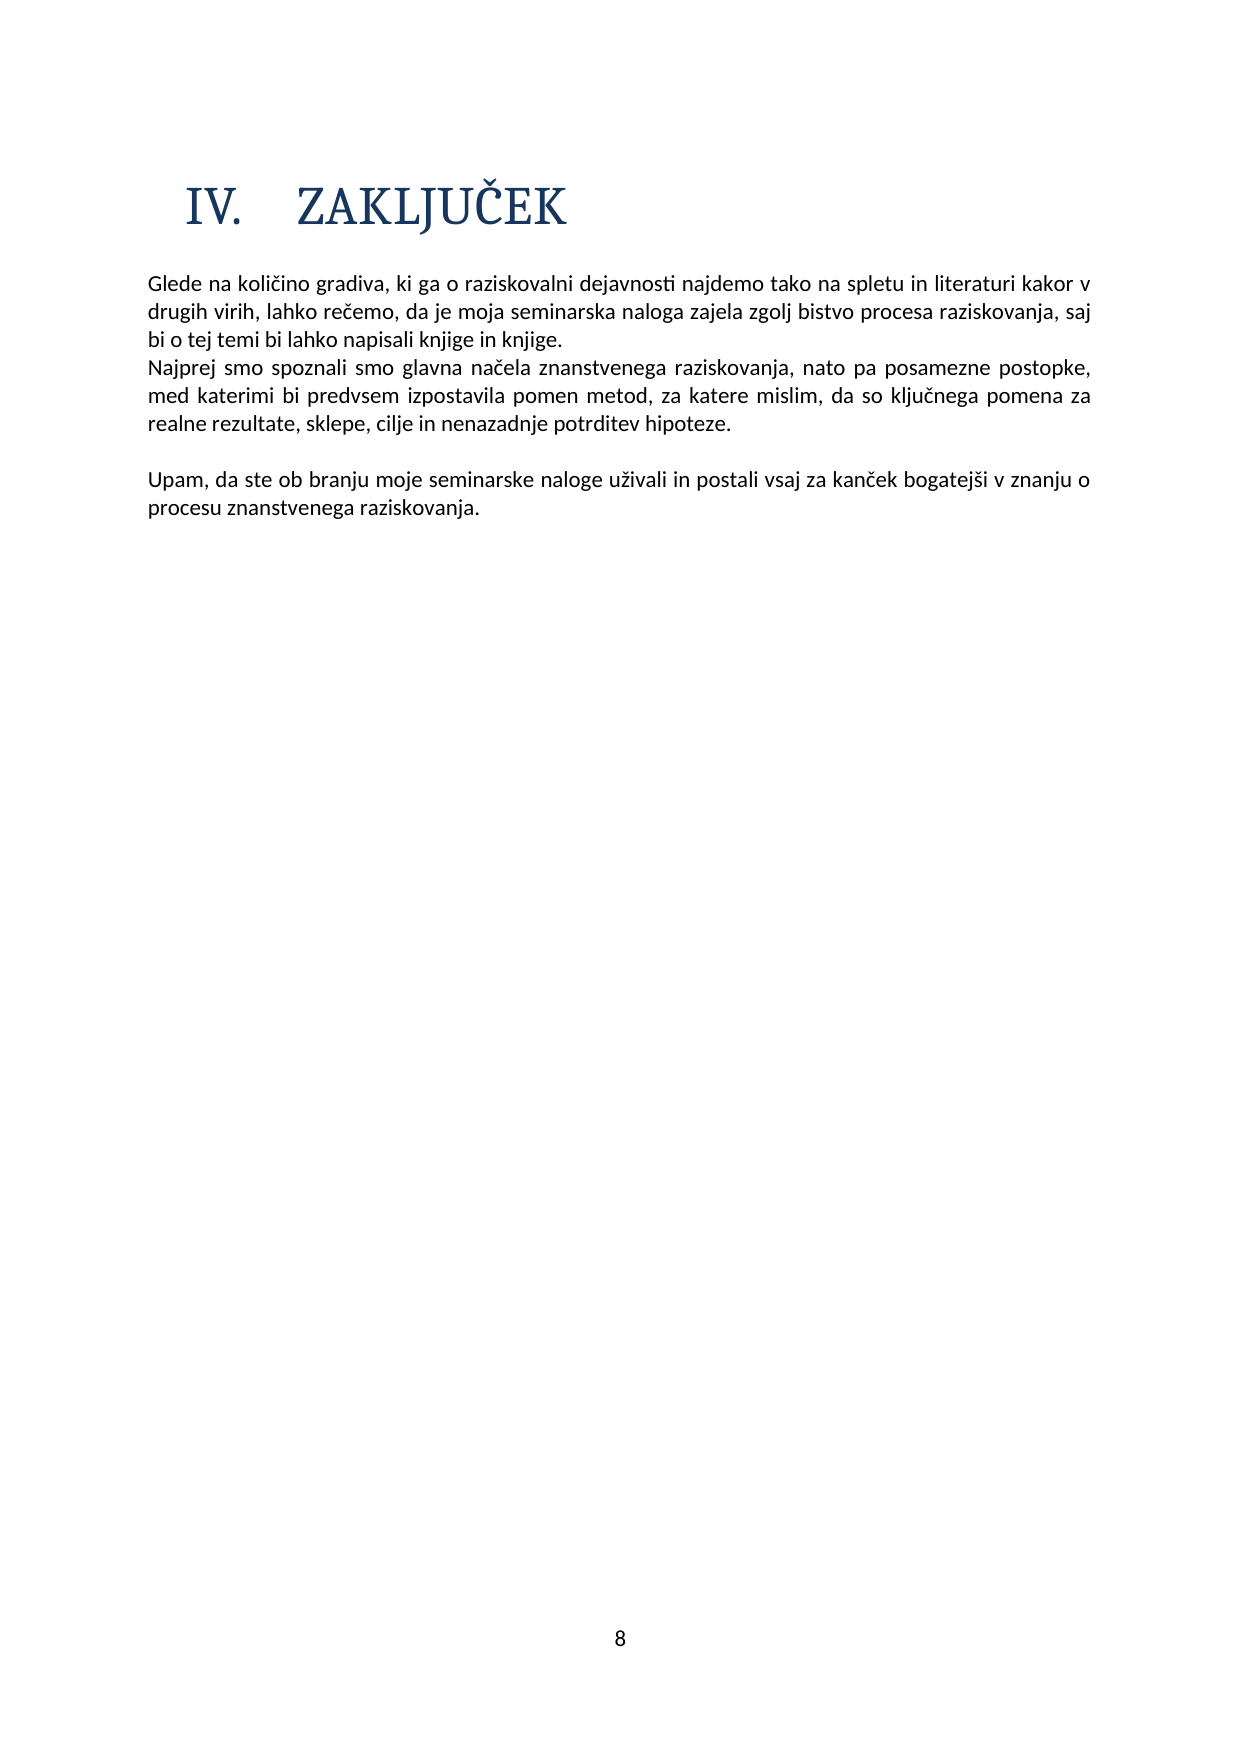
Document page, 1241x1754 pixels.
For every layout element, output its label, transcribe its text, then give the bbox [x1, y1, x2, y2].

text Glede na količino gradiva, ki ga o raziskovalni dejavnosti najdemo tako na spletu in literaturi kakor v drugih virih, lahko rečemo, da je moja seminarska naloga zajela zgolj bistvo procesa raziskovanja, saj bi o tej temi bi lahko napisali knjige in knjige. [148, 269, 1093, 353]
text Najprej smo spoznali smo glavna načela znanstvenega raziskovanja, nato pa posamezne postopke, med katerimi bi predvsem izpostavila pomen metod, za katere mislim, da so ključnega pomena za realne rezultate, sklepe, cilje in nenazadnje potrditev hipoteze. [148, 353, 1093, 437]
text Upam, da ste ob branju moje seminarske naloge uživali in postali vsaj za kanček bogatejši v znanju o procesu znanstvenega raziskovanja. [148, 465, 1093, 521]
subtitle ZAKLJUČEK [185, 176, 1093, 238]
